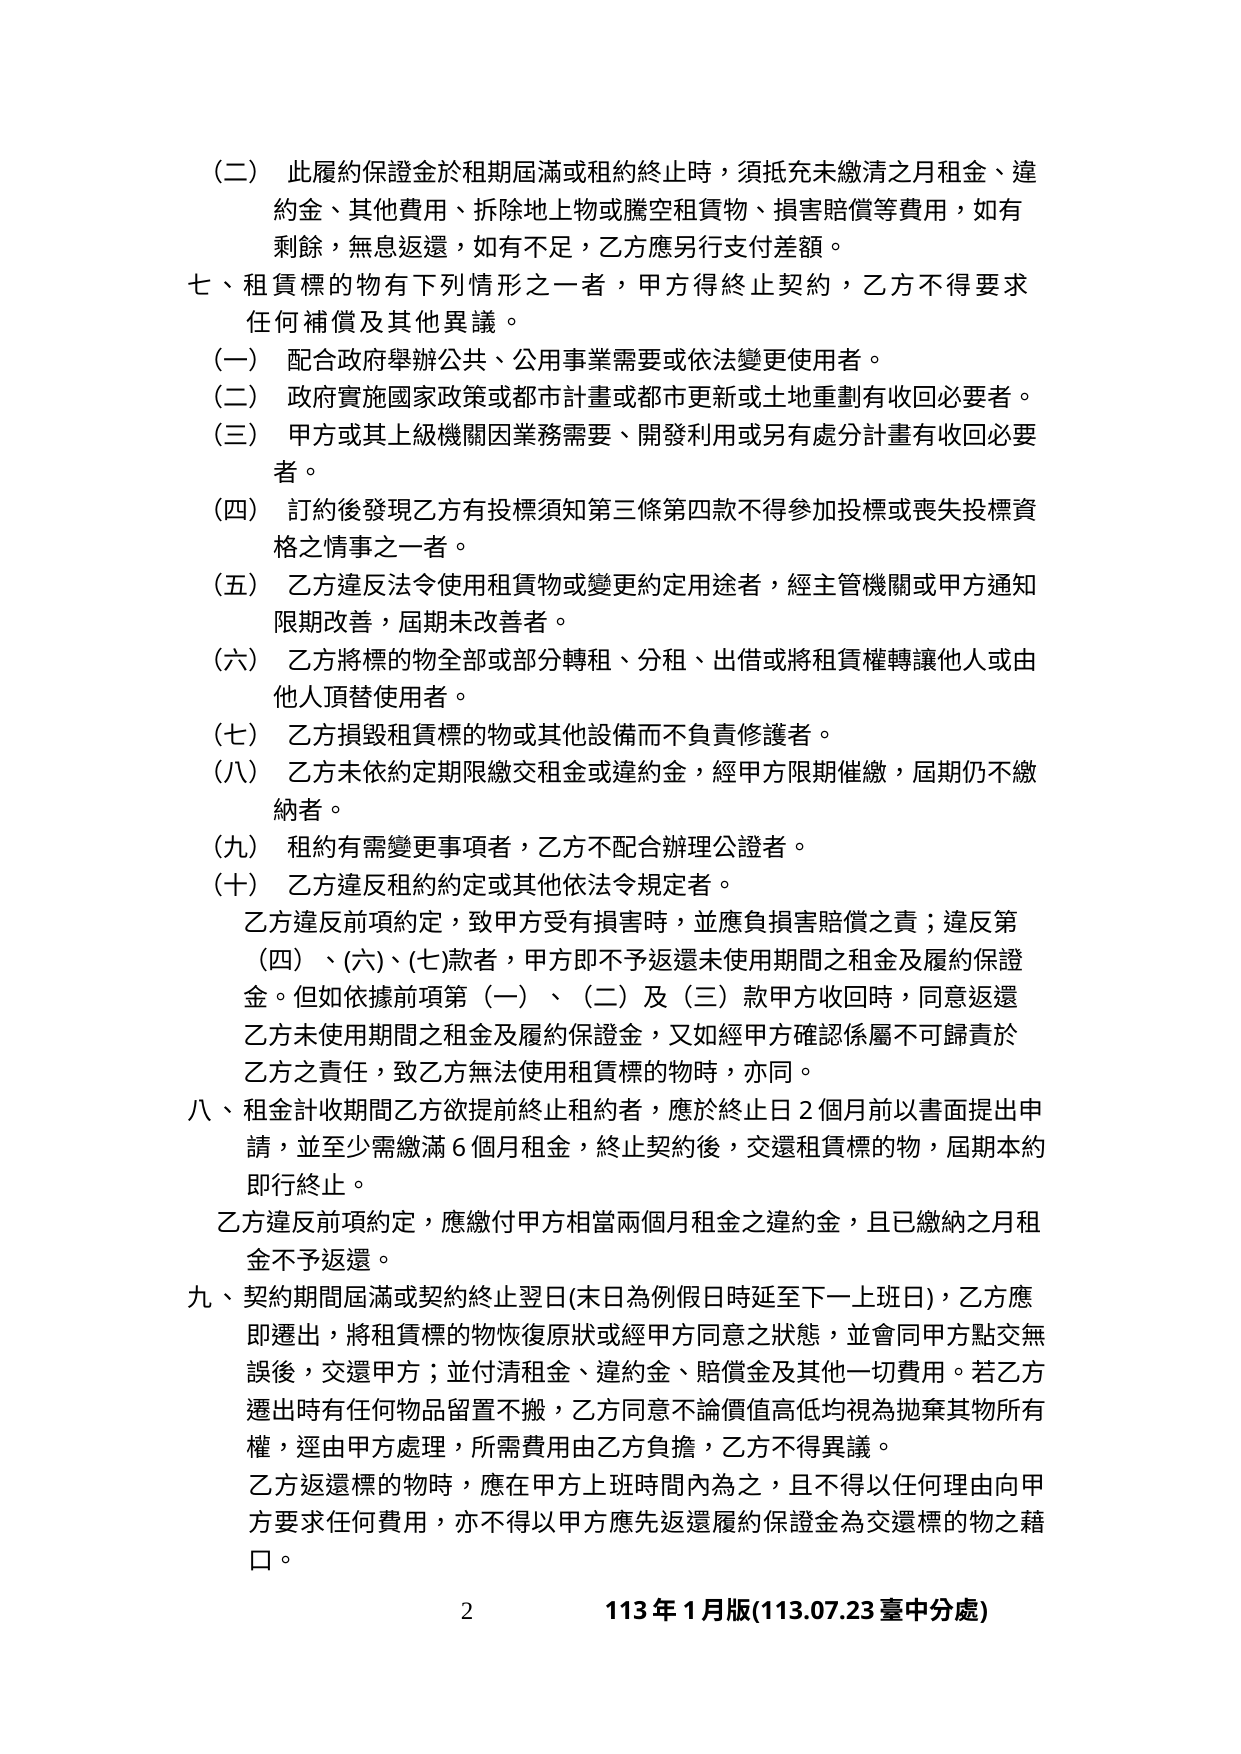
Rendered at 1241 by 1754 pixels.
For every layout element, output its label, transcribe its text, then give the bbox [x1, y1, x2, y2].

text 乙方違反前項約定，應繳付甲方相當兩個月租金之違約金，且已繳納之月租金不予返還。 [187, 1202, 1048, 1277]
list 乙方違反法令使用租賃物或變更約定用途者，經主管機關或甲方通知限期改善，屆期未改善者。 [198, 564, 1043, 639]
text 七、租賃標的物有下列情形之一者，甲方得終止契約，乙方不得要求任何補償及其他異議。 [187, 264, 1048, 339]
text 乙方違反前項約定，致甲方受有損害時，並應負損害賠償之責；違反第（四）、(六)、(七)款者，甲方即不予返還未使用期間之租金及履約保證金。但如依據前項第（一）、（二）及（三）款甲方收回時，同意返還乙方未使用期間之租金及履約保證金，又如經甲方確認係屬不可歸責於乙方之責任，致乙方無法使用租賃標的物時，亦同。 [244, 902, 1043, 1089]
list 乙方損毀租賃標的物或其他設備而不負責修護者。 [198, 714, 1043, 752]
text 九、契約期間屆滿或契約終止翌日(末日為例假日時延至下一上班日)，乙方應即遷出，將租賃標的物恢復原狀或經甲方同意之狀態，並會同甲方點交無誤後，交還甲方；並付清租金、違約金、賠償金及其他一切費用。若乙方遷出時有任何物品留置不搬，乙方同意不論價值高低均視為拋棄其物所有權，逕由甲方處理，所需費用由乙方負擔，乙方不得異議。 [187, 1277, 1048, 1464]
list 乙方違反租約約定或其他依法令規定者。 [198, 864, 1043, 902]
list 政府實施國家政策或都市計畫或都市更新或土地重劃有收回必要者。 [198, 377, 1043, 414]
list 乙方將標的物全部或部分轉租、分租、出借或將租賃權轉讓他人或由他人頂替使用者。 [198, 639, 1043, 714]
text 乙方返還標的物時，應在甲方上班時間內為之，且不得以任何理由向甲方要求任何費用，亦不得以甲方應先返還履約保證金為交還標的物之藉口。 [249, 1464, 1048, 1577]
text 八、租金計收期間乙方欲提前終止租約者，應於終止日2個月前以書面提出申請，並至少需繳滿6個月租金，終止契約後，交還租賃標的物，屆期本約即行終止。 [187, 1089, 1048, 1202]
list 此履約保證金於租期屆滿或租約終止時，須抵充未繳清之月租金、違約金、其他費用、拆除地上物或騰空租賃物、損害賠償等費用，如有剩餘，無息返還，如有不足，乙方應另行支付差額。 [198, 152, 1043, 264]
list 訂約後發現乙方有投標須知第三條第四款不得參加投標或喪失投標資格之情事之一者。 [198, 489, 1043, 564]
list 配合政府舉辦公共、公用事業需要或依法變更使用者。 [198, 339, 1043, 377]
list 乙方未依約定期限繳交租金或違約金，經甲方限期催繳，屆期仍不繳納者。 [198, 752, 1043, 827]
list 租約有需變更事項者，乙方不配合辦理公證者。 [198, 827, 1043, 864]
list 甲方或其上級機關因業務需要、開發利用或另有處分計畫有收回必要者。 [198, 414, 1043, 489]
